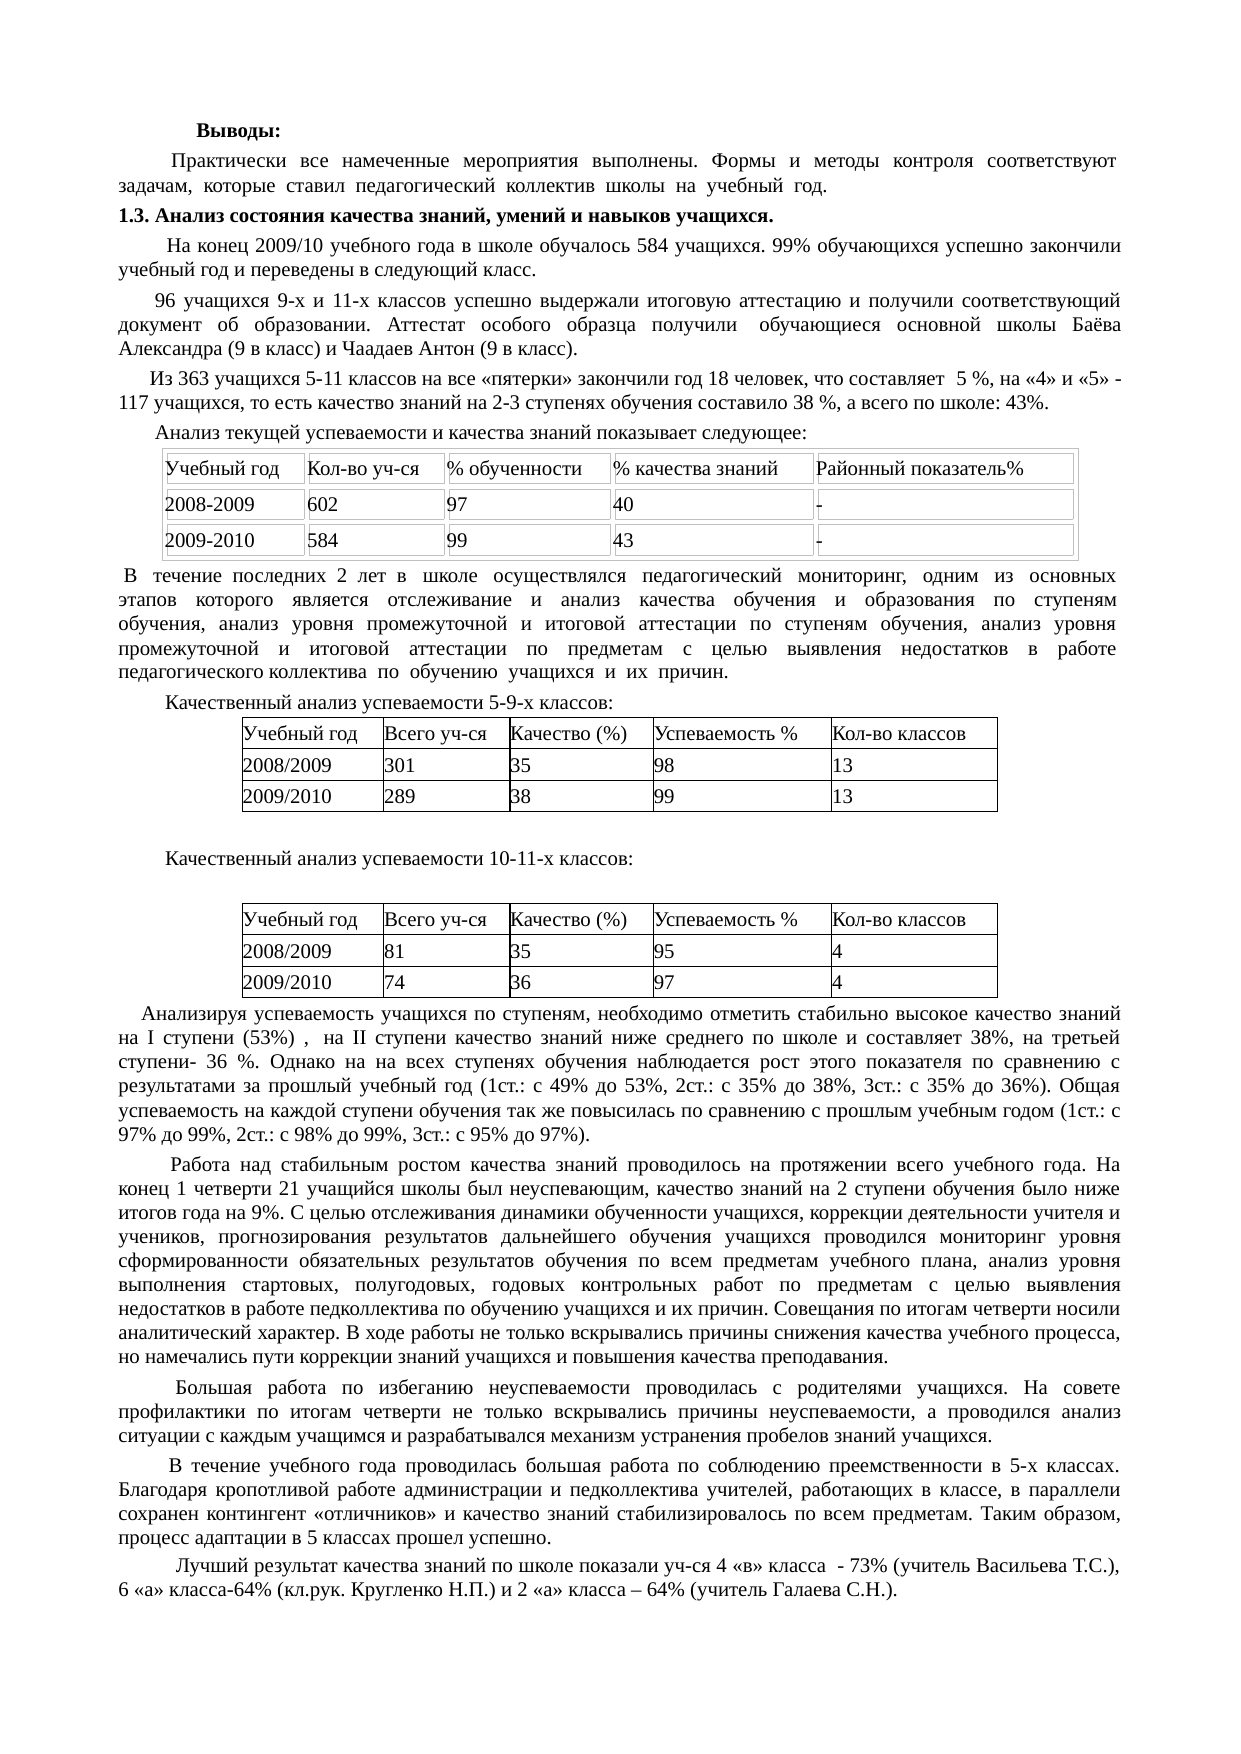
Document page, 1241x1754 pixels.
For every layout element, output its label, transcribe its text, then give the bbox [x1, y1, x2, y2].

table_header Успеваемость % [654, 718, 831, 748]
table_cell 99 [654, 781, 831, 811]
table_cell - [816, 519, 1076, 555]
table_cell 74 [384, 967, 509, 997]
text 1.3. Анализ состояния качества знаний, умений и навыков учащихся. [118, 203, 1122, 227]
table_cell 2008/2009 [243, 749, 383, 780]
table_cell 35 [511, 935, 653, 966]
table_header Кол-во уч-ся [307, 449, 446, 483]
table_cell 2009/2010 [243, 967, 383, 997]
table_cell 2008-2009 [164, 483, 307, 519]
text Практически все намеченные мероприятия выполнены. Формы и методы контроля соответствуют задачам, которые ставил педагогический коллектив школы на учебный год. [118, 148, 1122, 197]
text Выводы: [118, 118, 1122, 142]
table_header Всего уч-ся [384, 718, 509, 748]
text 96 учащихся 9-х и 11-х классов успешно выдержали итоговую аттестацию и получили соответствующий документ об образовании. Аттестат особого образца получили обучающиеся основной школы Баёва Александра (9 в класс) и Чаадаев Антон (9 в класс). [118, 287, 1122, 360]
text На конец 2009/10 учебного года в школе обучалось 584 учащихся. 99% обучающихся успешно закончили учебный год и переведены в следующий класс. [118, 233, 1122, 281]
table_cell 2008/2009 [243, 935, 383, 966]
table_cell 13 [832, 781, 997, 811]
table_cell 99 [446, 519, 613, 555]
table_header % обученности [446, 449, 613, 483]
text Анализируя успеваемость учащихся по ступеням, необходимо отметить стабильно высокое качество знаний на I ступени (53%) , на II ступени качество знаний ниже среднего по школе и составляет 38%, на третьей ступени- 36 %. Однако на на всех ступенях обучения наблюдается рост этого показателя по сравнению с результатами за прошлый учебный год (1ст.: с 49% до 53%, 2ст.: с 35% до 38%, 3ст.: с 35% до 36%). Общая успеваемость на каждой ступени обучения так же повысилась по сравнению с прошлым учебным годом (1ст.: с 97% до 99%, 2ст.: с 98% до 99%, 3ст.: с 95% до 97%). [118, 1001, 1122, 1146]
table_header Кол-во классов [832, 904, 997, 934]
text Лучший результат качества знаний по школе показали уч-ся 4 «в» класса - 73% (учитель Васильева Т.С.), 6 «а» класса-64% (кл.рук. Кругленко Н.П.) и 2 «а» класса – 64% (учитель Галаева С.Н.). [118, 1552, 1122, 1601]
table_cell 97 [446, 483, 613, 519]
table_header Успеваемость % [654, 904, 831, 934]
table_cell 289 [384, 781, 509, 811]
table_header Качество (%) [511, 718, 653, 748]
table_cell - [819, 525, 1073, 555]
table_cell 40 [613, 483, 816, 519]
text Из 363 учащихся 5-11 классов на все «пятерки» закончили год 18 человек, что составляет 5 %, на «4» и «5» - 117 учащихся, то есть качество знаний на 2-3 ступенях обучения составило 38 %, а всего по школе: 43%. [118, 366, 1122, 414]
table_cell 602 [307, 483, 446, 519]
text В течение последних 2 лет в школе осуществлялся педагогический мониторинг, одним из основных этапов которого является отслеживание и анализ качества обучения и образования по ступеням обучения, анализ уровня промежуточной и итоговой аттестации по ступеням обучения, анализ уровня промежуточной и итоговой аттестации по предметам с целью выявления недостатков в работе педагогического коллектива по обучению учащихся и их причин. [118, 563, 1122, 683]
table_cell - [819, 490, 1073, 519]
table_cell 81 [384, 935, 509, 966]
table_cell 13 [832, 749, 997, 780]
table_cell 36 [511, 967, 653, 997]
text Анализ текущей успеваемости и качества знаний показывает следующее: [118, 420, 1122, 444]
table_cell 95 [654, 935, 831, 966]
table_header Всего уч-ся [384, 904, 509, 934]
table_cell 38 [511, 781, 653, 811]
table_cell 98 [654, 749, 831, 780]
table_cell 4 [832, 935, 997, 966]
table_header % качества знаний [613, 449, 816, 483]
table_cell 584 [307, 519, 446, 555]
table_cell 43 [613, 519, 816, 555]
text Большая работа по избеганию неуспеваемости проводилась с родителями учащихся. На совете профилактики по итогам четверти не только вскрывались причины неуспеваемости, а проводился анализ ситуации с каждым учащимся и разрабатывался механизм устранения пробелов знаний учащихся. [118, 1375, 1122, 1447]
table_cell 97 [654, 967, 831, 997]
table_header Учебный год [164, 449, 307, 483]
text Качественный анализ успеваемости 5-9-х классов: [118, 690, 1122, 714]
table_cell 4 [832, 967, 997, 997]
table_header Районный показатель% [816, 449, 1076, 483]
text Работа над стабильным ростом качества знаний проводилось на протяжении всего учебного года. На конец 1 четверти 21 учащийся школы был неуспевающим, качество знаний на 2 ступени обучения было ниже итогов года на 9%. С целью отслеживания динамики обученности учащихся, коррекции деятельности учителя и учеников, прогнозирования результатов дальнейшего обучения учащихся проводился мониторинг уровня сформированности обязательных результатов обучения по всем предметам учебного плана, анализ уровня выполнения стартовых, полугодовых, годовых контрольных работ по предметам с целью выявления недостатков в работе педколлектива по обучению учащихся и их причин. Совещания по итогам четверти носили аналитический характер. В ходе работы не только вскрывались причины снижения качества учебного процесса, но намечались пути коррекции знаний учащихся и повышения качества преподавания. [118, 1152, 1122, 1368]
text В течение учебного года проводилась большая работа по соблюдению преемственности в 5-х классах. Благодаря кропотливой работе администрации и педколлектива учителей, работающих в классе, в параллели сохранен контингент «отличников» и качество знаний стабилизировалось по всем предметам. Таким образом, процесс адаптации в 5 классах прошел успешно. [118, 1453, 1122, 1549]
table_cell 301 [384, 749, 509, 780]
table_header Качество (%) [511, 904, 653, 934]
text Качественный анализ успеваемости 10-11-х классов: [118, 846, 1122, 869]
table_header Кол-во классов [832, 718, 997, 748]
table_cell 35 [511, 749, 653, 780]
table_cell 2009/2010 [243, 781, 383, 811]
table_header Учебный год [243, 904, 383, 934]
table_cell - [816, 483, 1076, 519]
table_header Учебный год [243, 718, 383, 748]
table_cell 2009-2010 [164, 519, 307, 555]
